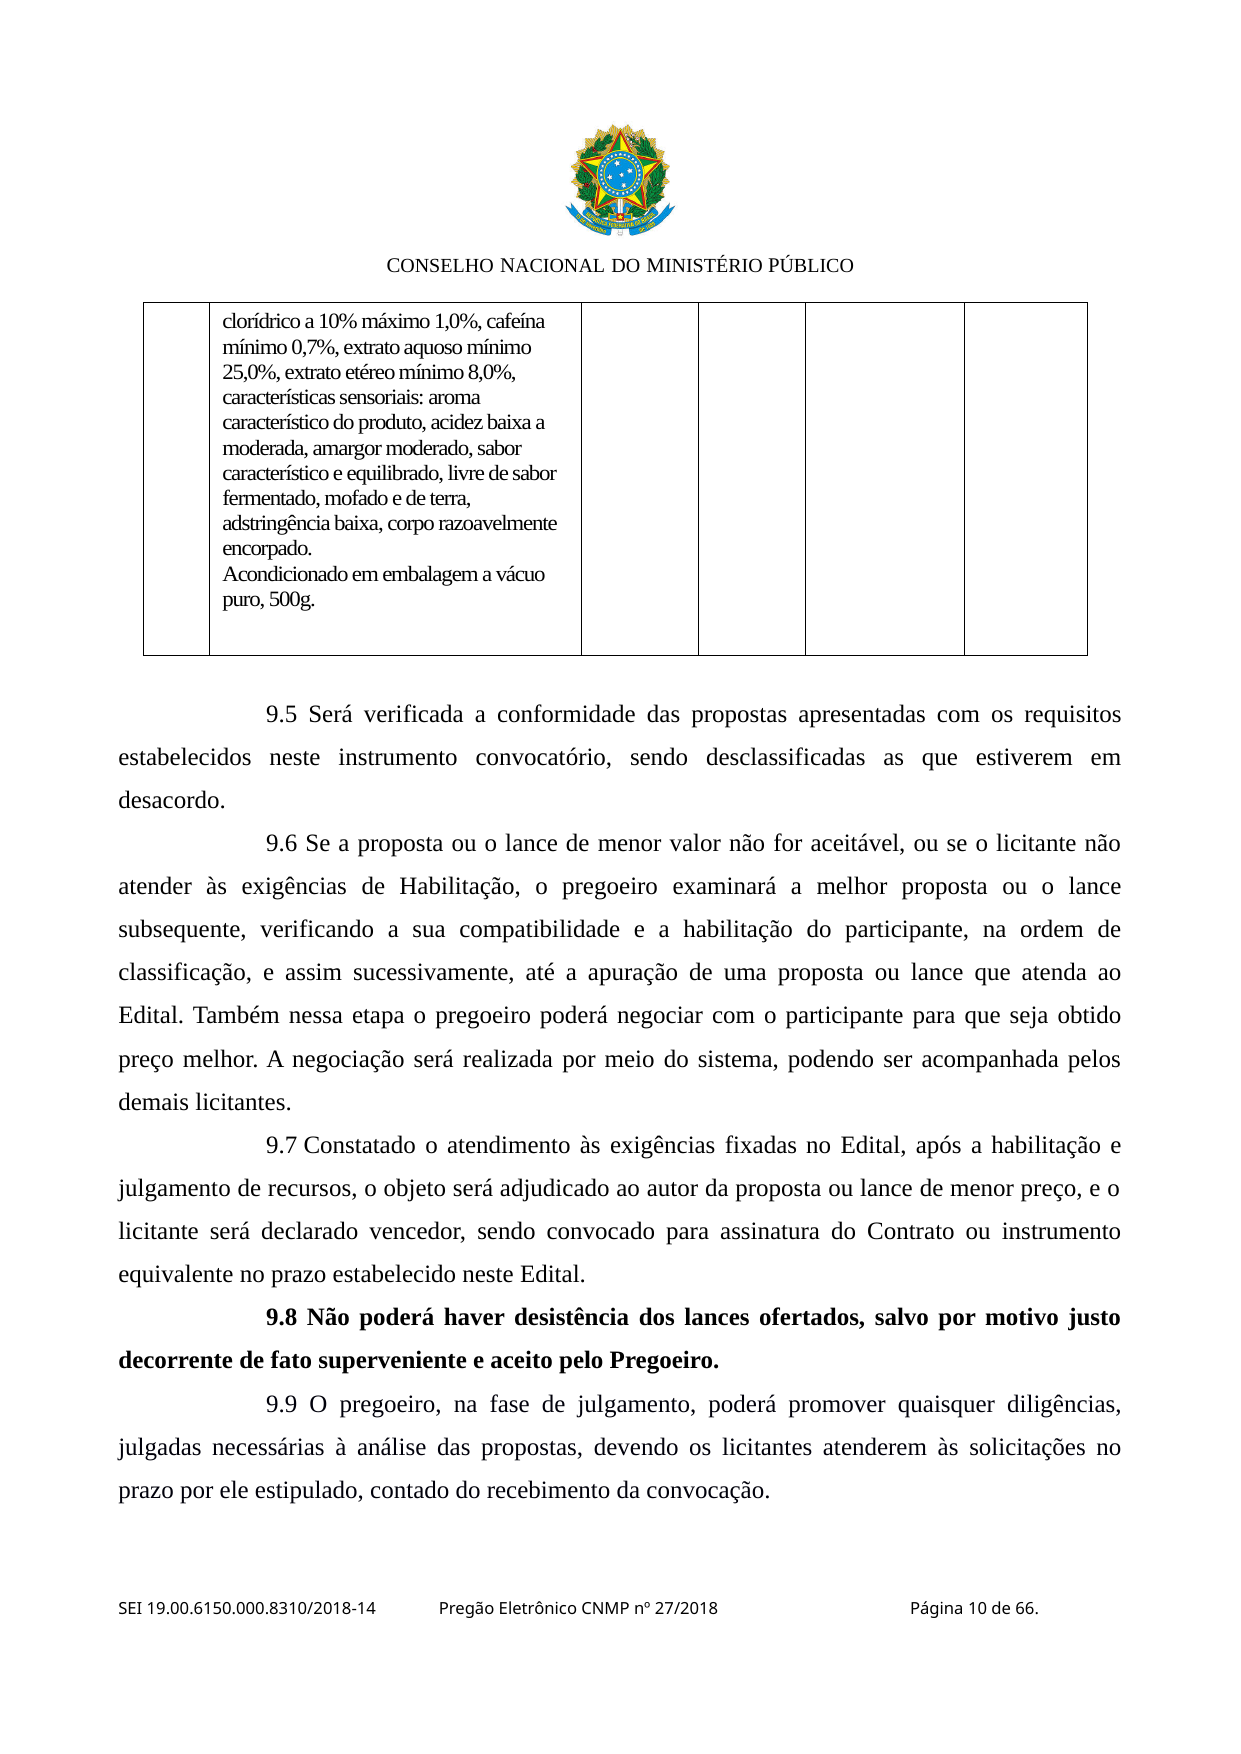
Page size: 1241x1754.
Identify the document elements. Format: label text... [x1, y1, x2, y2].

table_cell [806, 303, 964, 655]
table_cell [144, 303, 209, 655]
table_cell [699, 303, 805, 655]
text 9.5 Será verificada a conformidade das propostas apresentadas com os requisitos estabelecidos neste instrumento convocatório, sendo desclassificadas as que estiverem em desacordo. [118, 699, 1122, 814]
text 9.7 Constatado o atendimento às exigências fixadas no Edital, após a habilitação e julgamento de recursos, o objeto será adjudicado ao autor da proposta ou lance de menor preço, e o licitante será declarado vencedor, sendo convocado para assinatura do Contrato ou instrumento equivalente no prazo estabelecido neste Edital. [118, 1130, 1122, 1288]
table_cell [582, 303, 698, 655]
text 9.9 O pregoeiro, na fase de julgamento, poderá promover quaisquer diligências, julgadas necessárias à análise das propostas, devendo os licitantes atenderem às solicitações no prazo por ele estipulado, contado do recebimento da convocação. [118, 1389, 1122, 1504]
table_cell [965, 303, 1087, 655]
text 9.6 Se a proposta ou o lance de menor valor não for aceitável, ou se o licitante não atender às exigências de Habilitação, o pregoeiro examinará a melhor proposta ou o lance subsequente, verificando a sua compatibilidade e a habilitação do participante, na ordem de classificação, e assim sucessivamente, até a apuração de uma proposta ou lance que atenda ao Edital. Também nessa etapa o pregoeiro poderá negociar com o participante para que seja obtido preço melhor. A negociação será realizada por meio do sistema, podendo ser acompanhada pelos demais licitantes. [118, 828, 1122, 1116]
text 9.8 Não poderá haver desistência dos lances ofertados, salvo por motivo justo decorrente de fato superveniente e aceito pelo Pregoeiro. [118, 1302, 1122, 1374]
table_cell clorídrico a 10% máximo 1,0%, cafeína mínimo 0,7%, extrato aquoso mínimo 25,0%, extrato etéreo mínimo 8,0%, características sensoriais: aroma característico do produto, acidez baixa a moderada, amargor moderado, sabor característico e equilibrado, livre de sabor fermentado, mofado e de terra, adstringência baixa, corpo razoavelmente encorpado. Acondicionado em embalagem a vácuo puro, 500g. [210, 303, 581, 655]
